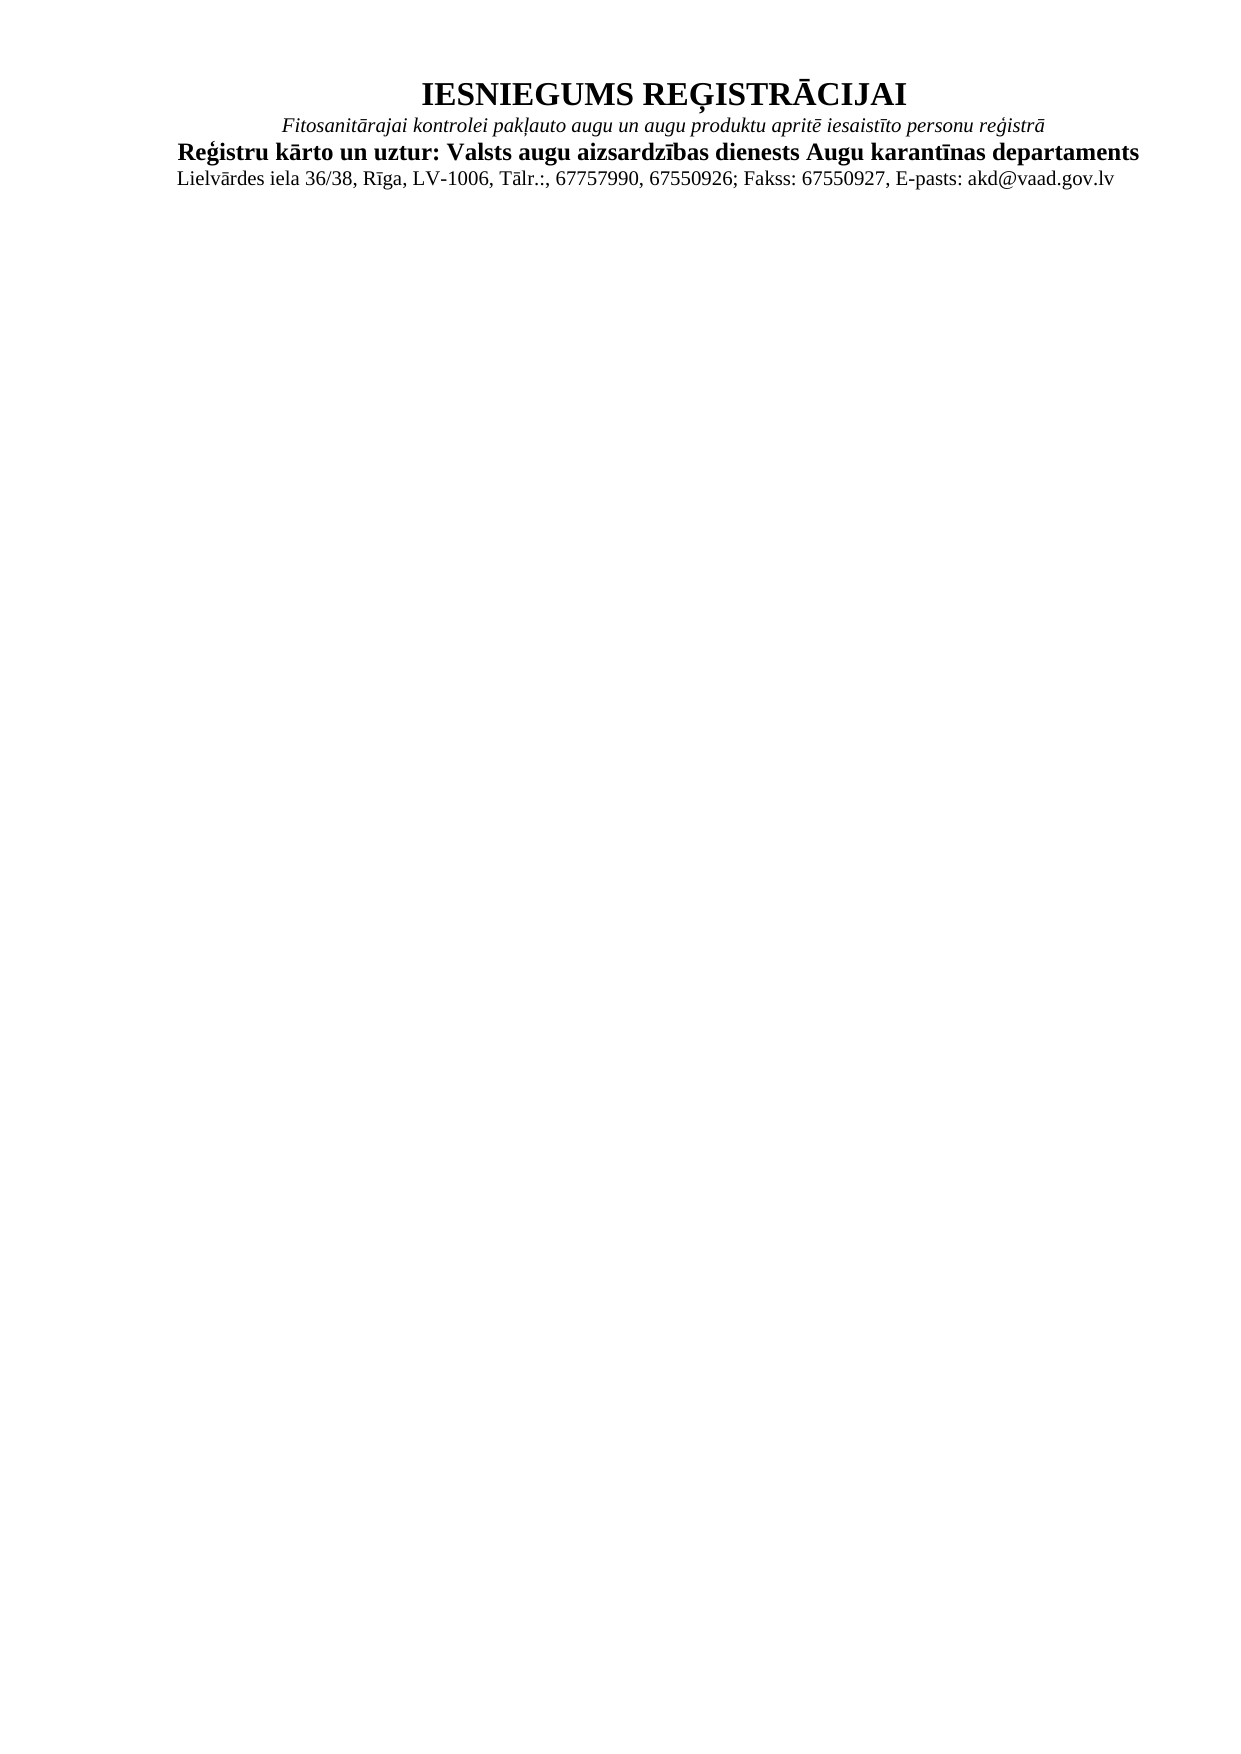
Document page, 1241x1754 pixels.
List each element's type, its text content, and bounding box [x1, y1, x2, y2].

text Reģistru kārto un uztur: Valsts augu aizsardzības dienests Augu karantīnas departaments [177, 137, 1152, 166]
text Lielvārdes iela 36/38, Rīga, LV-1006, Tālr.:, 67757990, 67550926; Fakss: 67550927, E-pasts: akd@vaad.gov.lv [140, 166, 1152, 190]
